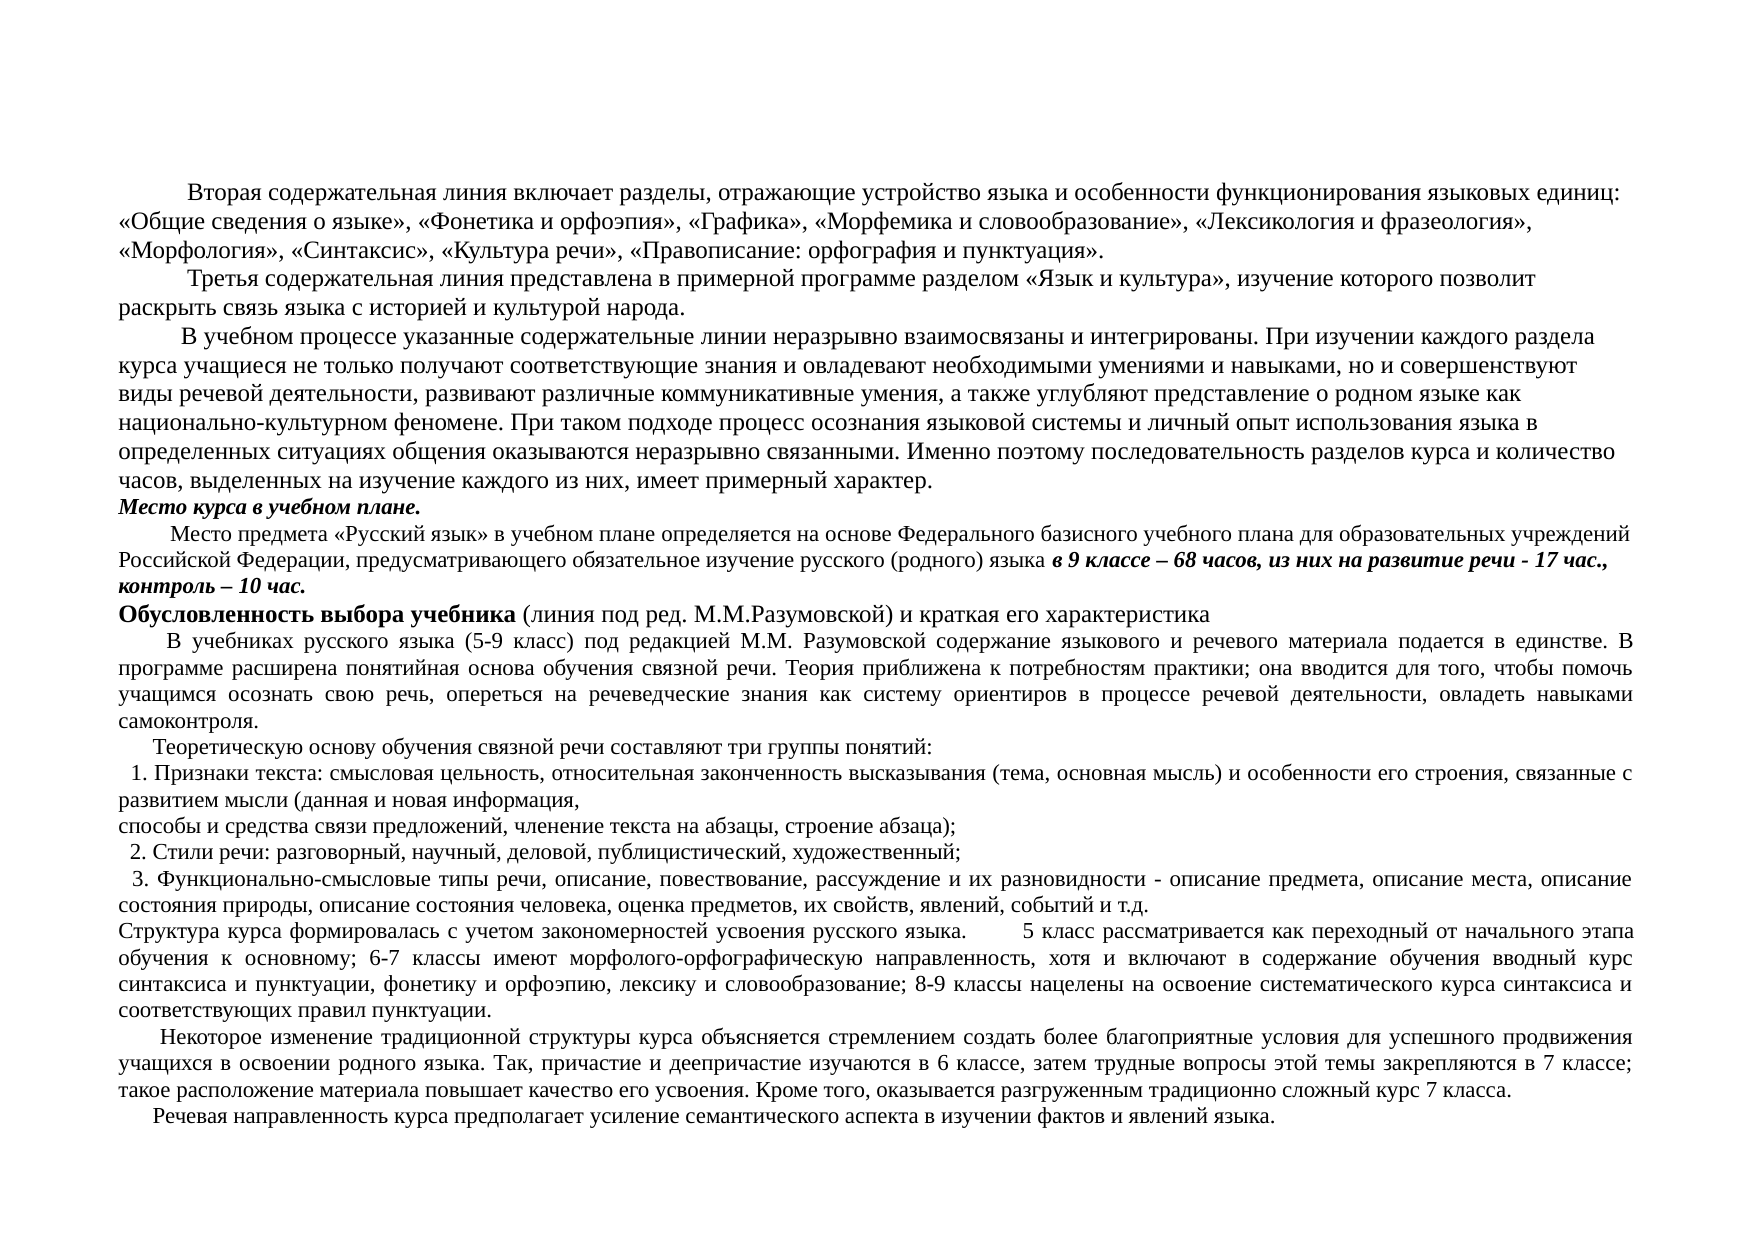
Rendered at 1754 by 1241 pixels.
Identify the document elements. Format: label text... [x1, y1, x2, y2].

text способы и средства связи предложений, членение текста на абзацы, строение абзаца); [118, 812, 1636, 838]
text Место курса в учебном плане. [118, 493, 1636, 520]
text 1. Признаки текста: смысловая цельность, относительная законченность высказывания (тема, основная мысль) и особенности его строения, связанные с развитием мысли (данная и новая информация, [118, 759, 1636, 812]
text Теоретическую основу обучения связной речи составляют три группы понятий: [118, 733, 1636, 759]
text 2. Стили речи: разговорный, научный, деловой, публицистический, художественный; [118, 838, 1636, 865]
text Место предмета «Русский язык» в учебном плане определяется на основе Федерального базисного учебного плана для образовательных учреждений Российской Федерации, предусматривающего обязательное изучение русского (родного) языка в 9 классе – 68 часов, из них на развитие речи - 17 час., контроль – 10 час. Обусловленность выбора учебника (линия под ред. М.М.Разумовской) и краткая его характеристика [118, 520, 1636, 628]
text В учебниках русского языка (5-9 класс) под редакцией М.М. Разумовской содержание языкового и речевого материала подается в единстве. В программе расширена понятийная основа обучения связной речи. Теория приближена к потребностям практики; она вводится для того, чтобы помочь учащимся осознать свою речь, опереться на речеведческие знания как систему ориентиров в процессе речевой деятельности, овладеть навыками самоконтроля. [118, 628, 1636, 733]
text Речевая направленность курса предполагает усиление семантического аспекта в изучении фактов и явлений языка. [118, 1102, 1636, 1128]
text Некоторое изменение традиционной структуры курса объясняется стремлением создать более благоприятные условия для успешного продвижения учащихся в освоении родного языка. Так, причастие и деепричастие изучаются в 6 классе, затем трудные вопросы этой темы закрепляются в 7 классе; такое расположение материала повышает качество его усвоения. Кроме того, оказывается разгруженным традиционно сложный курс 7 класса. [118, 1023, 1636, 1102]
text Вторая содержательная линия включает разделы, отражающие устройство языка и особенности функционирования языковых единиц: «Общие сведения о языке», «Фонетика и орфоэпия», «Графика», «Морфемика и словообразование», «Лексикология и фразеология», «Морфология», «Синтаксис», «Культура речи», «Правописание: орфография и пунктуация». Третья содержательная линия представлена в примерной программе разделом «Язык и культура», изучение которого позволит раскрыть связь языка с историей и культурой народа. В учебном процессе указанные содержательные линии неразрывно взаимосвязаны и интегрированы. При изучении каждого раздела курса учащиеся не только получают соответствующие знания и овладевают необходимыми умениями и навыками, но и совершенствуют виды речевой деятельности, развивают различные коммуникативные умения, а также углубляют представление о родном языке как национально-культурном феномене. При таком подходе процесс осознания языковой системы и личный опыт использования языка в определенных ситуациях общения оказываются неразрывно связанными. Именно поэтому последовательность разделов курса и количество часов, выделенных на изучение каждого из них, имеет примерный характер. [118, 177, 1636, 493]
text 3. Функционально-смысловые типы речи, описание, повествование, рассуждение и их разновидности - описание предмета, описание места, описание состояния природы, описание состояния человека, оценка предметов, их свойств, явлений, событий и т.д. [118, 865, 1636, 917]
text Структура курса формировалась с учетом закономерностей усвоения русского языка. 5 класс рассматривается как переходный от начального этапа обучения к основному; 6-7 классы имеют морфолого-орфографическую направленность, хотя и включают в содержание обучения вводный курс синтаксиса и пунктуации, фонетику и орфоэпию, лексику и словообразование; 8-9 классы нацелены на освоение систематического курса синтаксиса и соответствующих правил пунктуации. [118, 917, 1636, 1023]
